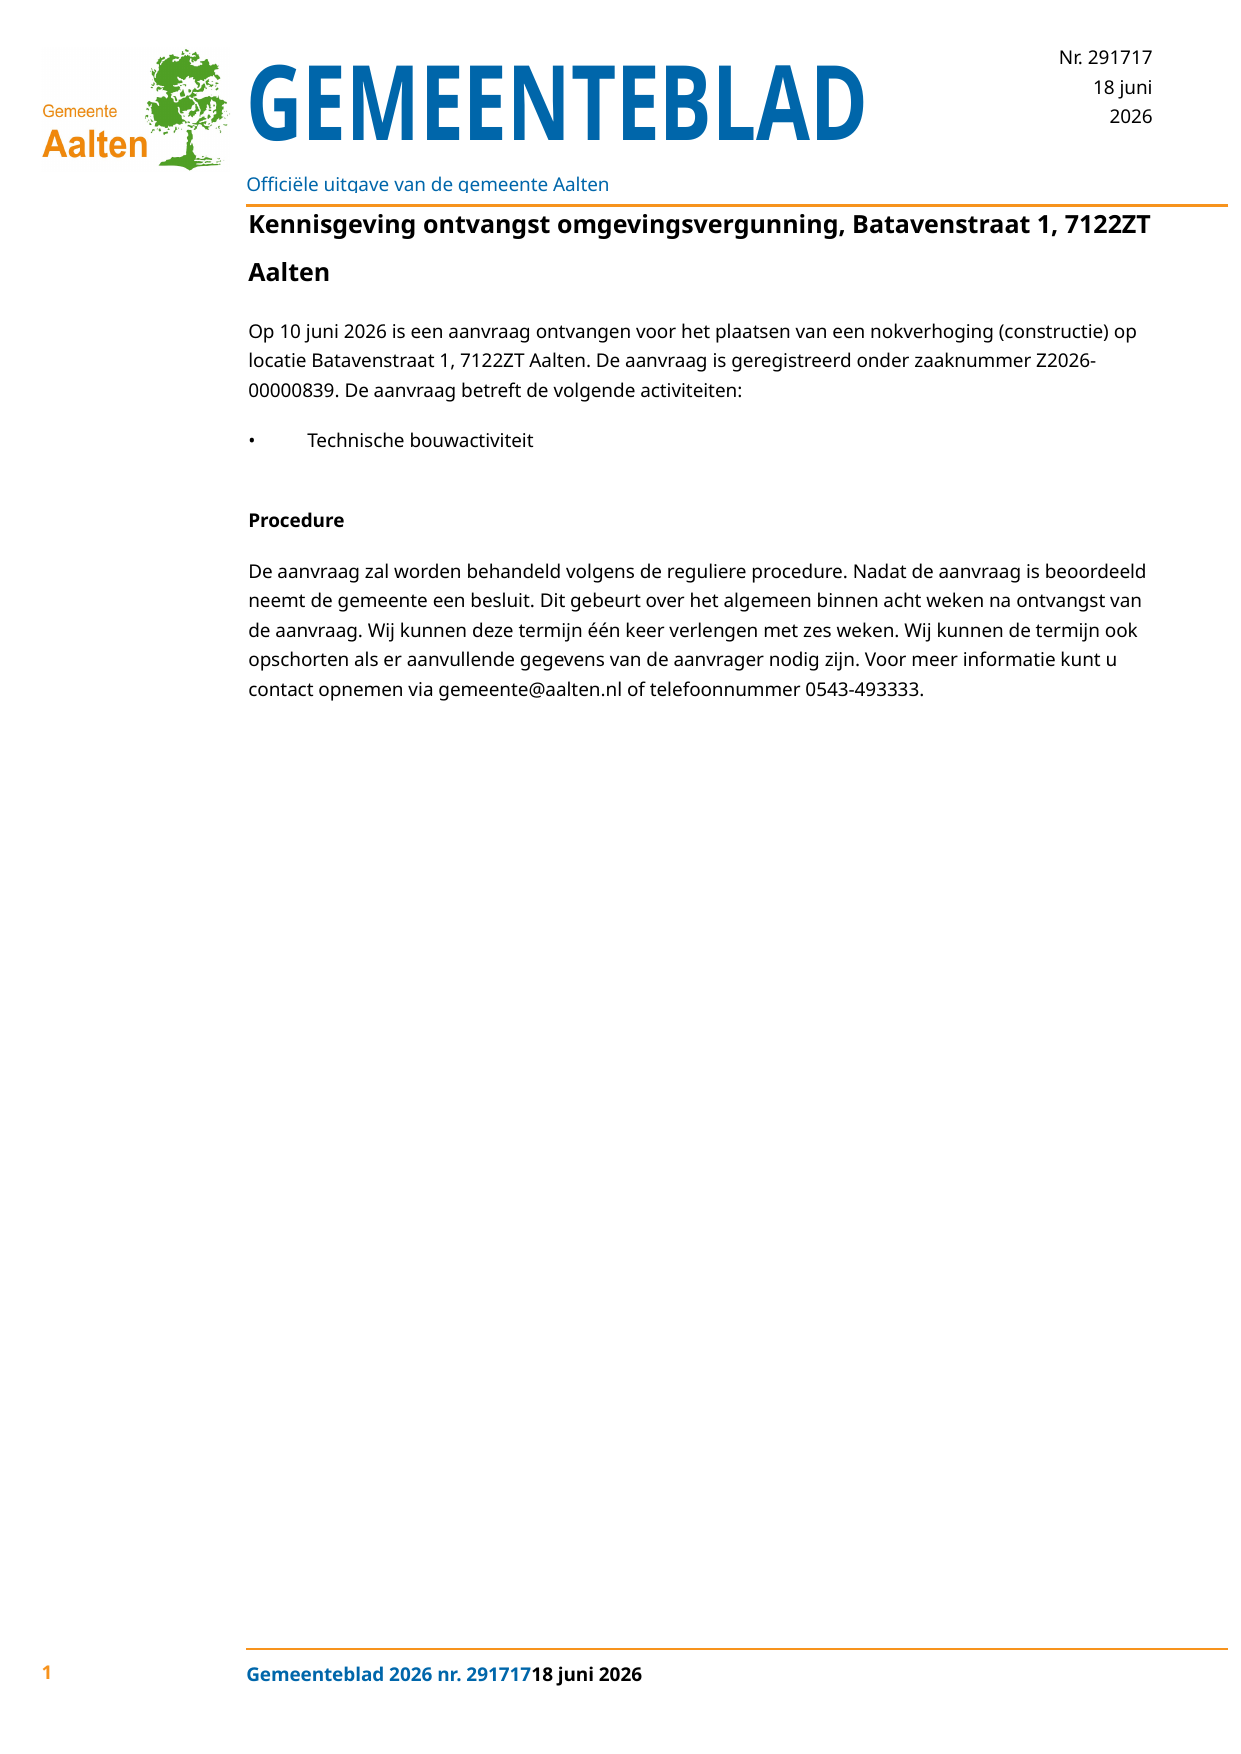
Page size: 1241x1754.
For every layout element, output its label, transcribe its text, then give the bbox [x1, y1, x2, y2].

text Procedure [248, 507, 1152, 533]
text Kennisgeving ontvangst omgevingsvergunning, Batavenstraat 1, 7122ZT Aalten [248, 207, 1152, 288]
picture [41, 47, 231, 172]
text De aanvraag zal worden behandeld volgens de reguliere procedure. Nadat de aanvraag is beoordeeld neemt de gemeente een besluit. Dit gebeurt over het algemeen binnen acht weken na ontvangst van de aanvraag. Wij kunnen deze termijn één keer verlengen met zes weken. Wij kunnen de termijn ook opschorten als er aanvullende gegevens van de aanvrager nodig zijn. Voor meer informatie kunt u contact opnemen via gemeente@aalten.nl of telefoonnummer 0543-493333. [248, 558, 1152, 702]
list Technische bouwactiviteit [248, 427, 1152, 453]
text Op 10 juni 2026 is een aanvraag ontvangen voor het plaatsen van een nokverhoging (constructie) op locatie Batavenstraat 1, 7122ZT Aalten. De aanvraag is geregistreerd onder zaaknummer Z2026-00000839. De aanvraag betreft de volgende activiteiten: [248, 318, 1152, 403]
